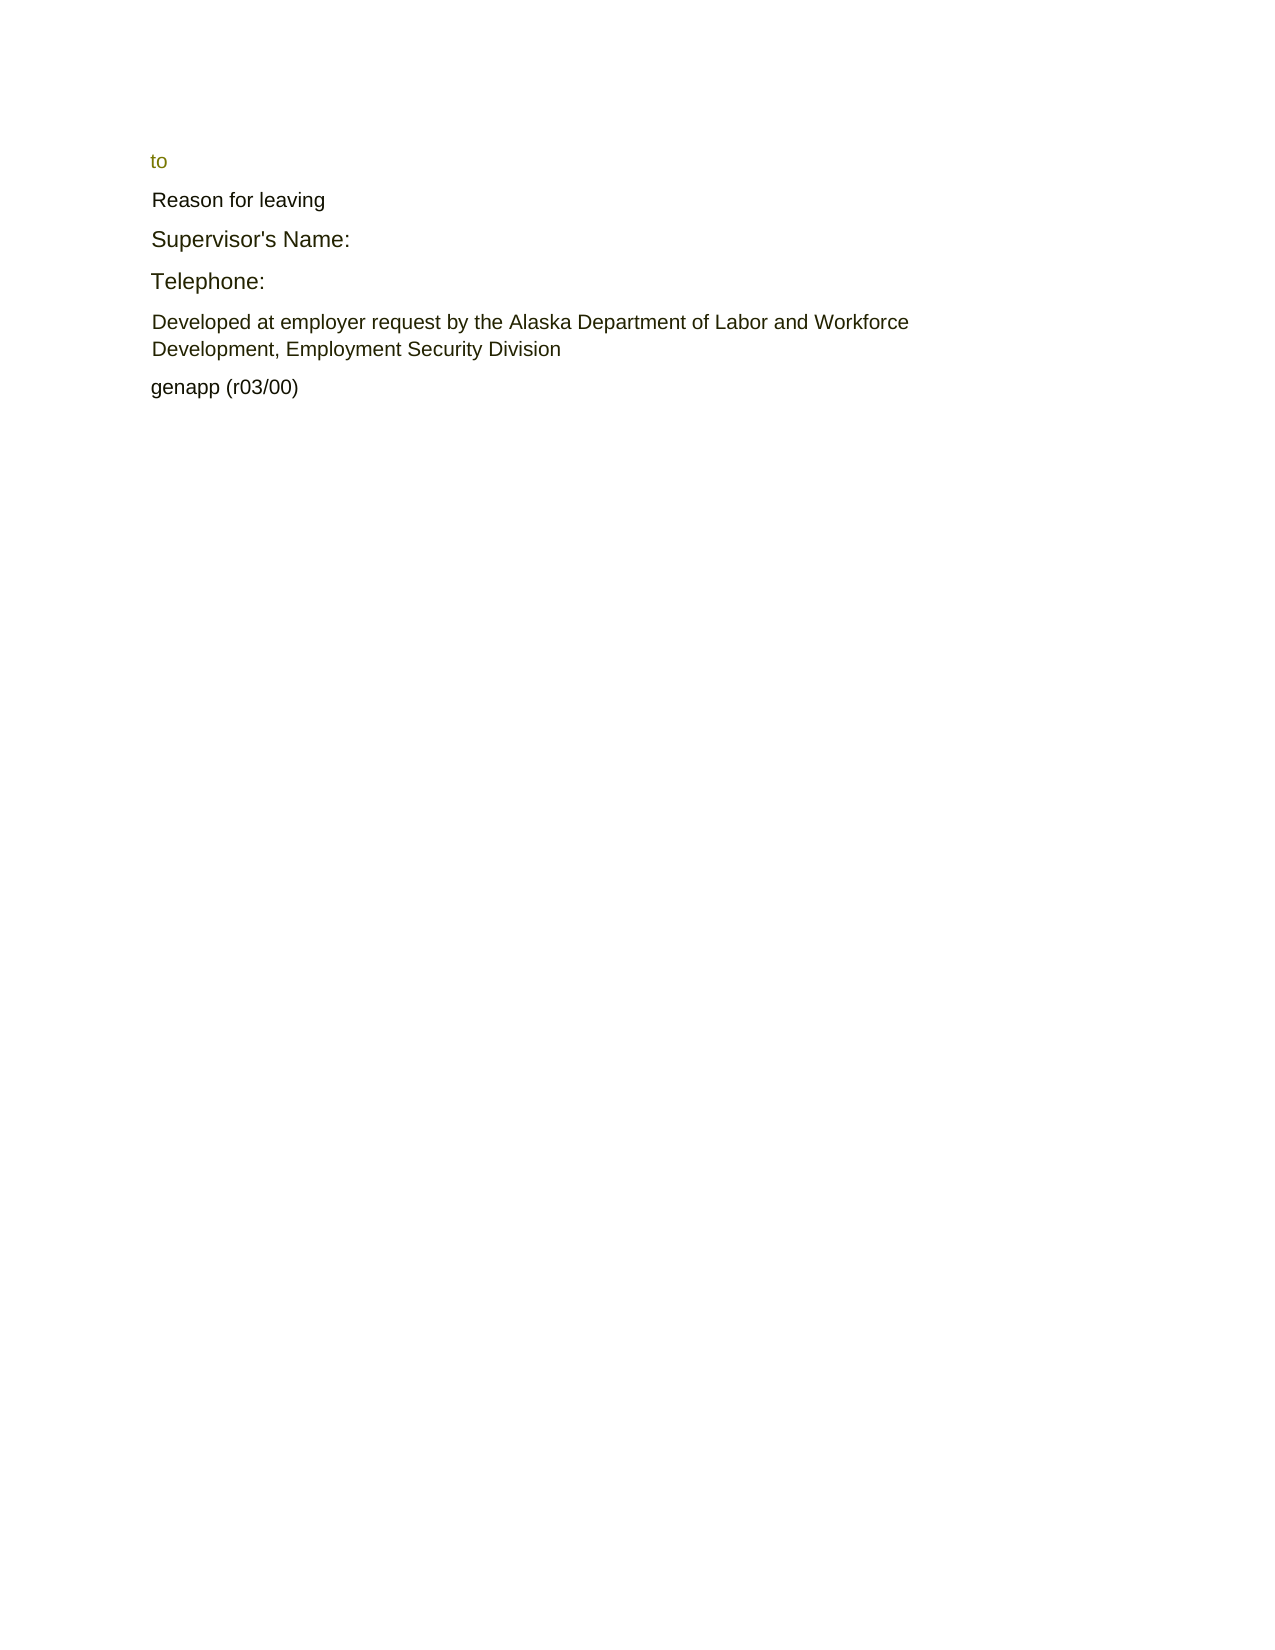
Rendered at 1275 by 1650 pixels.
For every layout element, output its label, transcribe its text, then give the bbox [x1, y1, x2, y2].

text to [150, 149, 1126, 173]
text Reason for leaving [152, 187, 1126, 211]
text genapp (r03/00) [151, 375, 1126, 399]
text Telephone: [150, 268, 1126, 294]
text Developed at employer request by the Alaska Department of Labor and Workforce Development, Employment Security Division [152, 309, 1043, 360]
text Supervisor's Name: [151, 226, 1126, 252]
